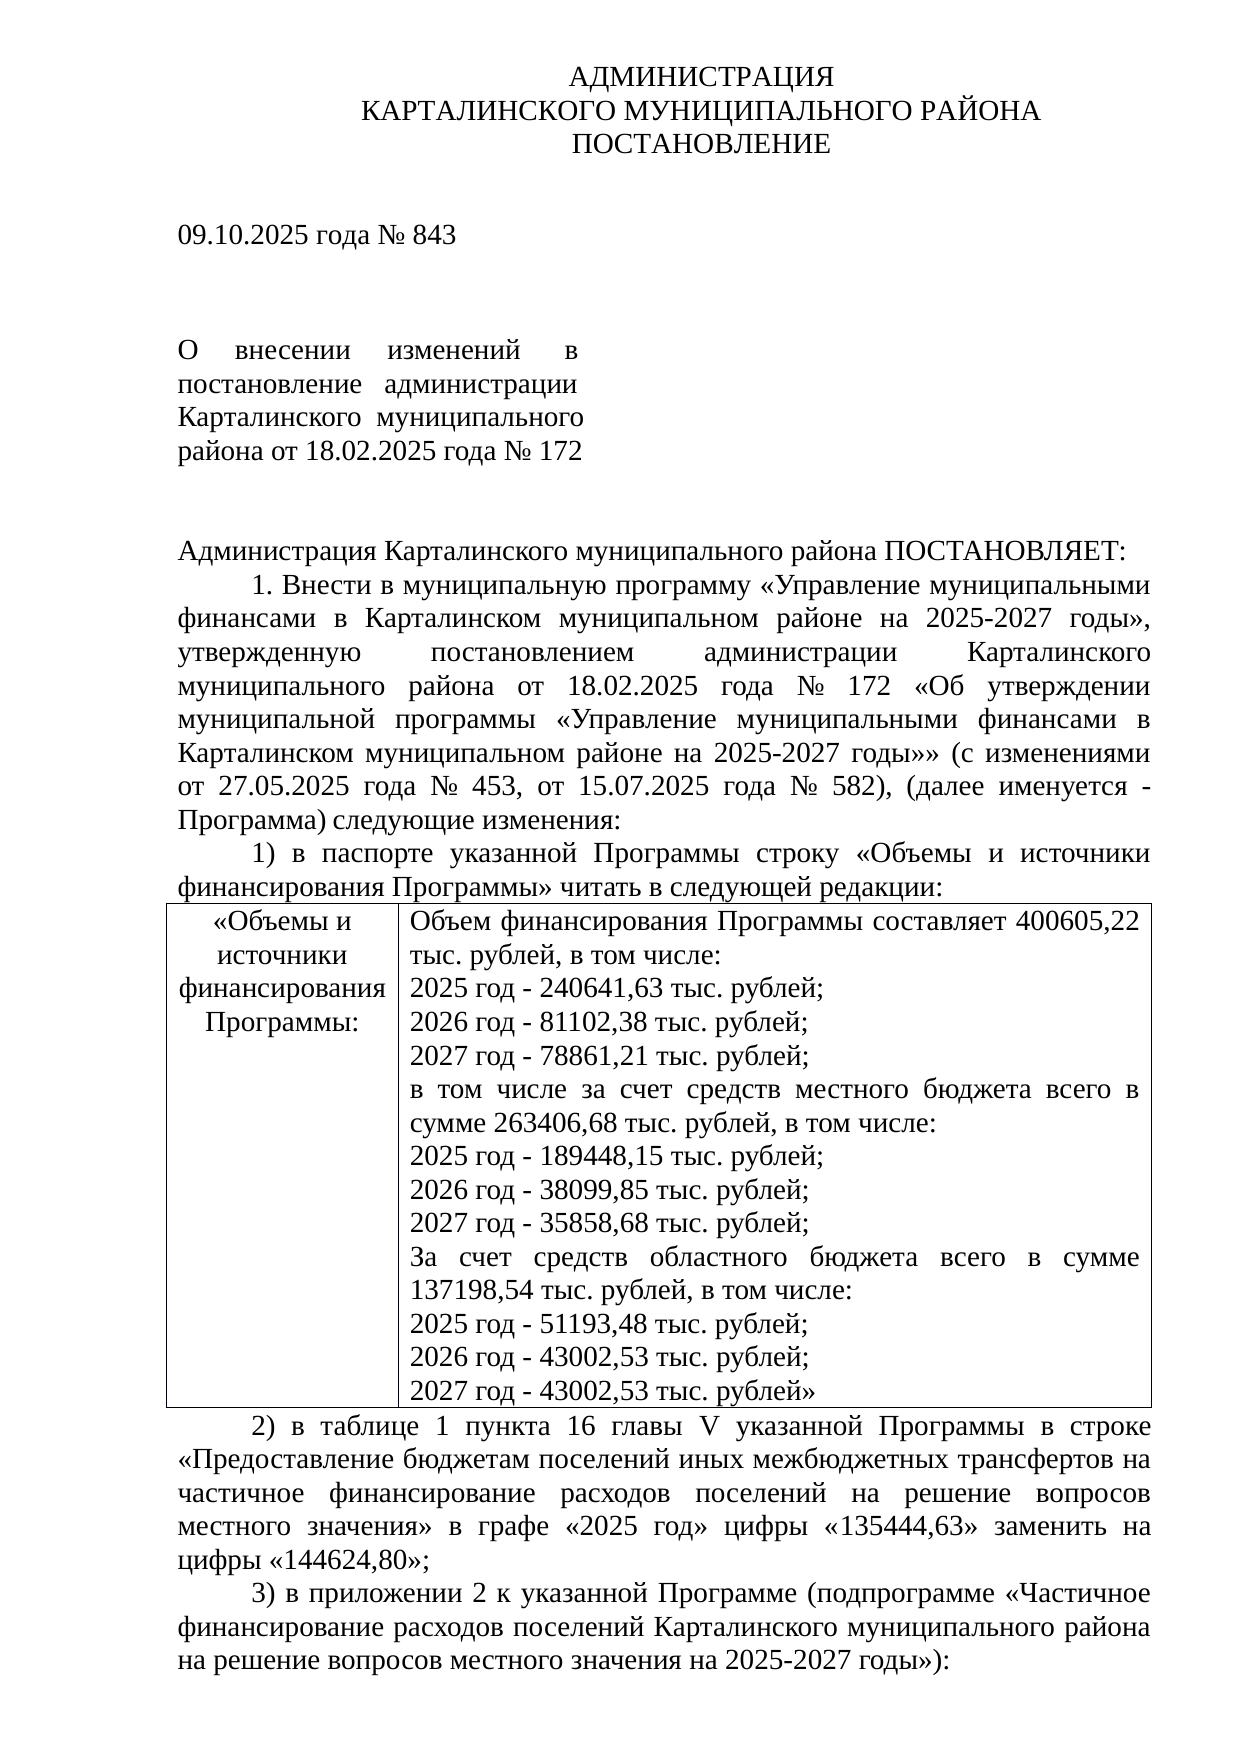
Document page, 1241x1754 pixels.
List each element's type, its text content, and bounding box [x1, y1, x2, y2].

text Карталинского муниципального [177, 399, 1152, 433]
text 1) в паспорте указанной Программы строку «Объемы и источники финансирования Программы» читать в следующей редакции: [177, 835, 1152, 902]
text 3) в приложении 2 к указанной Программе (подпрограмме «Частичное финансирование расходов поселений Карталинского муниципального района на решение вопросов местного значения на 2025-2027 годы»): [177, 1575, 1152, 1676]
table_header Объем финансирования Программы составляет 400605,22 тыс. рублей, в том числе: 2025 год - 240641,63 тыс. рублей; 2026 год - 81102,38 тыс. рублей; 2027 год - 78861,21 тыс. рублей; в том числе за счет средств местного бюджета всего в сумме 263406,68 тыс. рублей, в том числе: 2025 год - 189448,15 тыс. рублей; 2026 год - 38099,85 тыс. рублей; 2027 год - 35858,68 тыс. рублей; За счет средств областного бюджета всего в сумме 137198,54 тыс. рублей, в том числе: 2025 год - 51193,48 тыс. рублей; 2026 год - 43002,53 тыс. рублей; 2027 год - 43002,53 тыс. рублей» [399, 904, 1151, 1407]
text 09.10.2025 года № 843 [177, 217, 1152, 251]
text ПОСТАНОВЛЕНИЕ [177, 126, 1152, 160]
text постановление администрации [177, 366, 1152, 399]
text АДМИНИСТРАЦИЯ [177, 59, 1152, 93]
text Администрация Карталинского муниципального района ПОСТАНОВЛЯЕТ: [177, 533, 1152, 567]
text 2) в таблице 1 пункта 16 главы V указанной Программы в строке «Предоставление бюджетам поселений иных межбюджетных трансфертов на частичное финансирование расходов поселений на решение вопросов местного значения» в графе «2025 год» цифры «135444,63» заменить на цифры «144624,80»; [177, 1408, 1152, 1575]
table_header «Объемы и источники финансирования Программы: [167, 904, 398, 1407]
text КАРТАЛИНСКОГО МУНИЦИПАЛЬНОГО РАЙОНА [177, 93, 1152, 126]
text О внесении изменений в [177, 332, 1152, 366]
text 1. Внести в муниципальную программу «Управление муниципальными финансами в Карталинском муниципальном районе на 2025-2027 годы», утвержденную постановлением администрации Карталинского муниципального района от 18.02.2025 года № 172 «Об утверждении муниципальной программы «Управление муниципальными финансами в Карталинском муниципальном районе на 2025-2027 годы»» (с изменениями от 27.05.2025 года № 453, от 15.07.2025 года № 582), (далее именуется - Программа) следующие изменения: [177, 567, 1152, 835]
text района от 18.02.2025 года № 172 [177, 433, 1152, 466]
